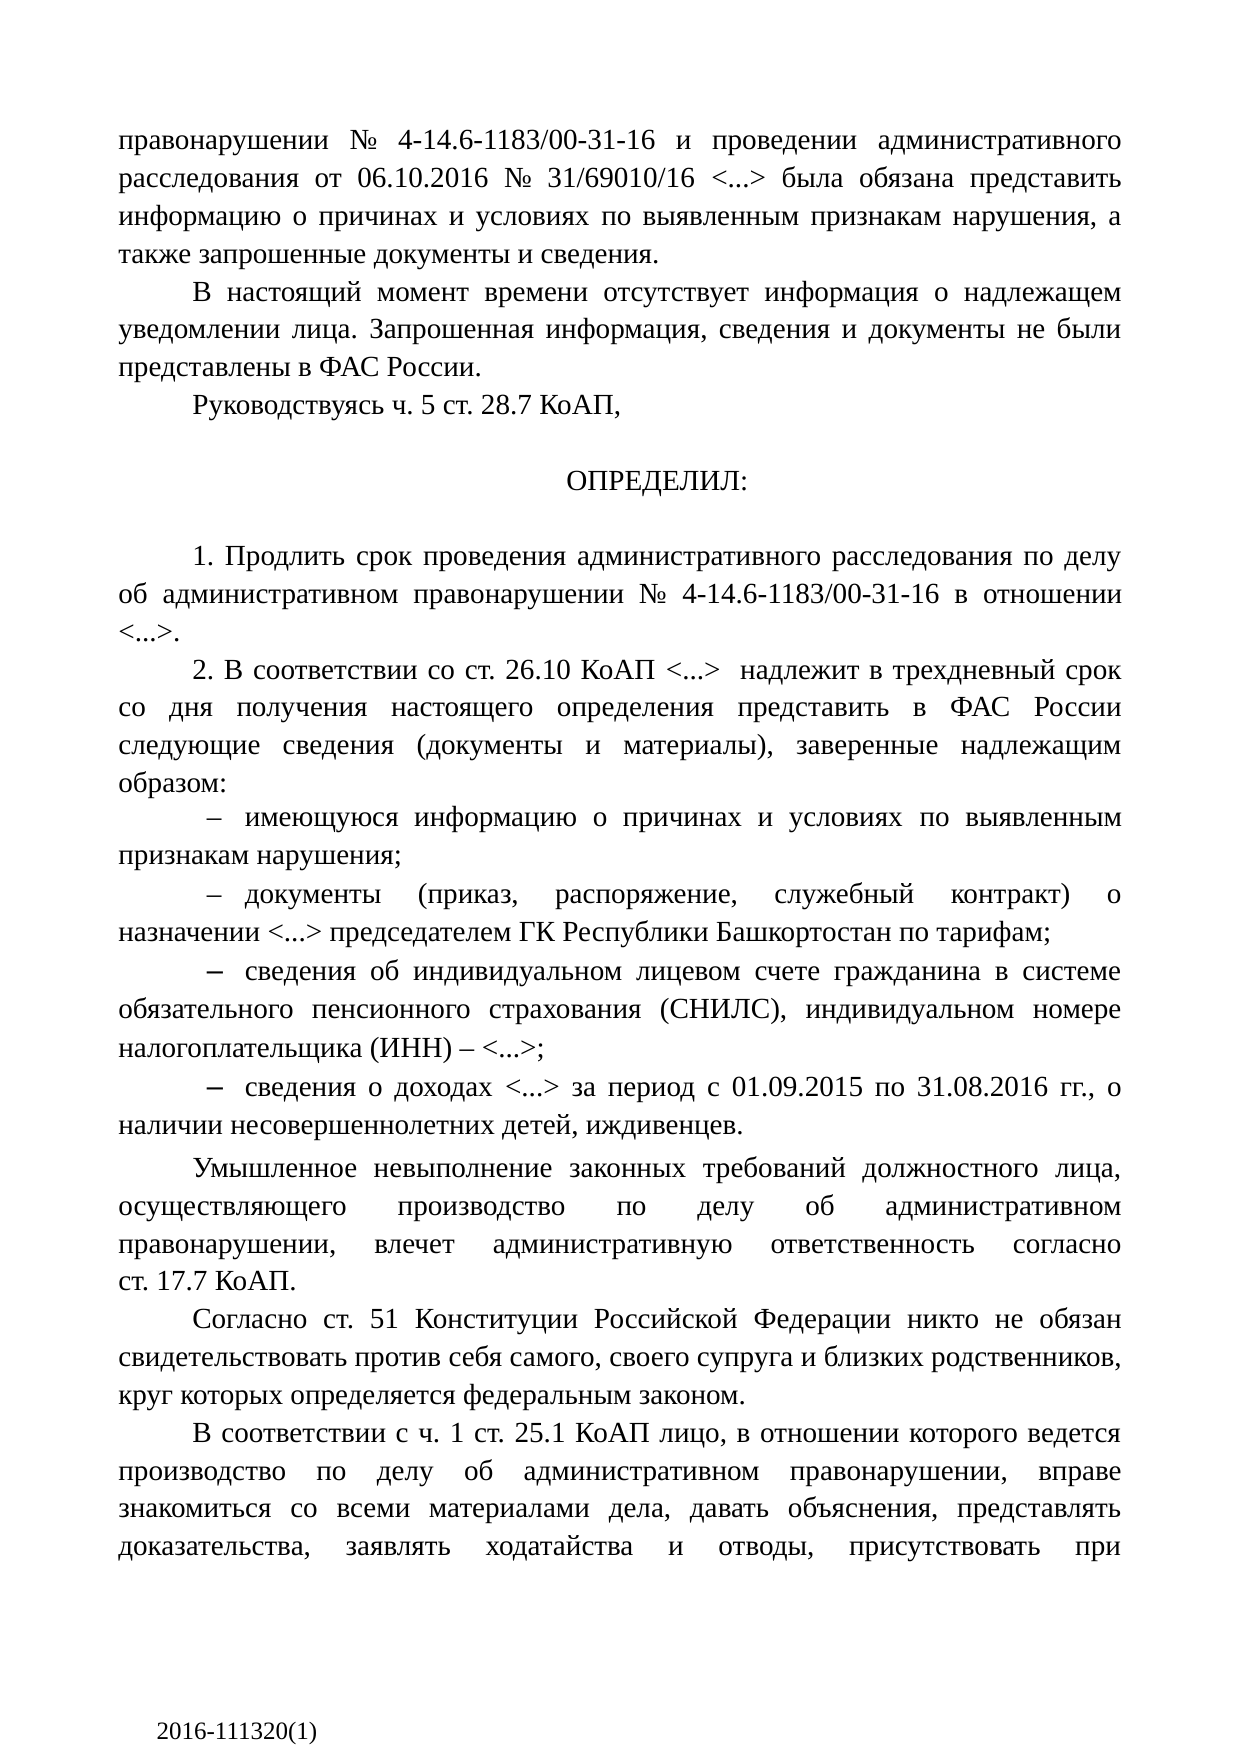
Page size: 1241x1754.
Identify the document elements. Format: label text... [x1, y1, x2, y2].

text Умышленное невыполнение законных требований должностного лица, осуществляющего производство по делу об административном правонарушении, влечет административную ответственность согласно ст. 17.7 КоАП. [118, 1146, 1122, 1297]
text 2. В соответствии со ст. 26.10 КоАП <...> надлежит в трехдневный срок со дня получения настоящего определения представить в ФАС России следующие сведения (документы и материалы), заверенные надлежащим образом: [118, 647, 1122, 799]
list сведения о доходах <...> за период с 01.09.2015 по 31.08.2016 гг., о наличии несовершеннолетних детей, иждивенцев. [118, 1069, 1122, 1141]
text – имеющуюся информацию о причинах и условиях по выявленным признакам нарушения; [118, 799, 1122, 871]
list сведения об индивидуальном лицевом счете гражданина в системе обязательного пенсионного страхования (СНИЛС), индивидуальном номере налогоплательщика (ИНН) – <...>; [118, 953, 1122, 1064]
text В соответствии с ч. 1 ст. 25.1 КоАП лицо, в отношении которого ведется производство по делу об административном правонарушении, вправе знакомиться со всеми материалами дела, давать объяснения, представлять доказательства, заявлять ходатайства и отводы, присутствовать при [118, 1411, 1122, 1562]
text В настоящий момент времени отсутствует информация о надлежащем уведомлении лица. Запрошенная информация, сведения и документы не были представлены в ФАС России. [118, 269, 1122, 383]
text Согласно ст. 51 Конституции Российской Федерации никто не обязан свидетельствовать против себя самого, своего супруга и близких родственников, круг которых определяется федеральным законом. [118, 1297, 1122, 1411]
text 1. Продлить срок проведения административного расследования по делу об административном правонарушении № 4-14.6-1183/00-31-16 в отношении <...>. [118, 534, 1122, 647]
text Руководствуясь ч. 5 ст. 28.7 КоАП, [118, 383, 1122, 421]
text – документы (приказ, распоряжение, служебный контракт) о назначении <...> председателем ГК Республики Башкортостан по тарифам; [118, 876, 1122, 948]
text правонарушении № 4-14.6-1183/00-31-16 и проведении административного расследования от 06.10.2016 № 31/69010/16 <...> была обязана представить информацию о причинах и условиях по выявленным признакам нарушения, а также запрошенные документы и сведения. [118, 118, 1122, 269]
text ОПРЕДЕЛИЛ: [118, 458, 1122, 496]
